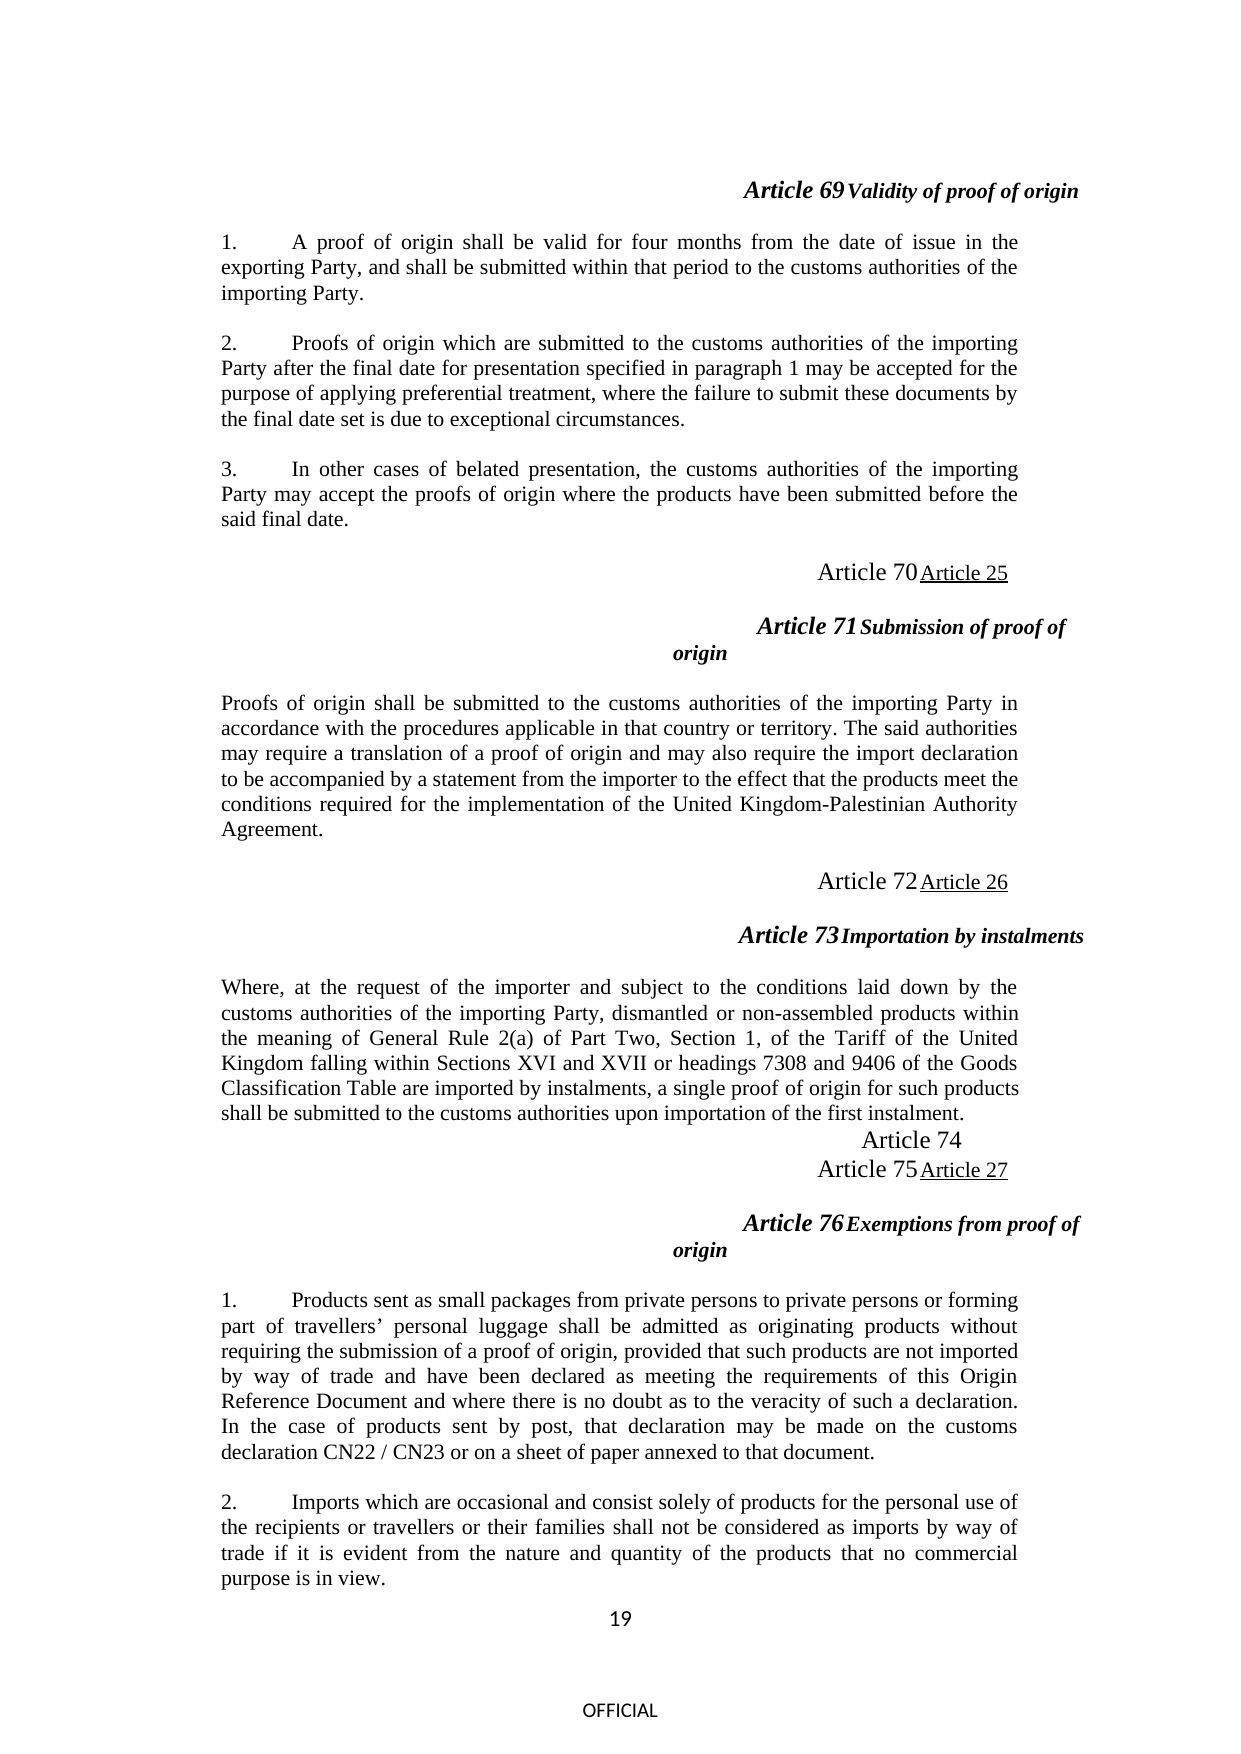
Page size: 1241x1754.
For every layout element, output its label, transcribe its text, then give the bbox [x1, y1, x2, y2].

list Imports which are occasional and consist solely of products for the personal use of the recipients or travellers or their families shall not be considered as imports by way of trade if it is evident from the nature and quantity of the products that no commercial purpose is in view. [221, 1489, 1019, 1590]
text Proofs of origin shall be submitted to the customs authorities of the importing Party in accordance with the procedures applicable in that country or territory. The said authorities may require a translation of a proof of origin and may also require the import declaration to be accompanied by a statement from the importer to the effect that the products meet the conditions required for the implementation of the United Kingdom-Palestinian Authority Agreement. [221, 690, 1019, 841]
list In other cases of belated presentation, the customs authorities of the importing Party may accept the proofs of origin where the products have been submitted before the said final date. [221, 456, 1019, 532]
subtitle Importation by instalments [312, 920, 1090, 949]
subtitle Exemptions from proof of origin [312, 1208, 1090, 1262]
list Products sent as small packages from private persons to private persons or forming part of travellers’ personal luggage shall be admitted as originating products without requiring the submission of a proof of origin, provided that such products are not imported by way of trade and have been declared as meeting the requirements of this Origin Reference Document and where there is no doubt as to the veracity of such a declaration. In the case of products sent by post, that declaration may be made on the customs declaration CN22 / CN23 or on a sheet of paper annexed to that document. [221, 1287, 1019, 1464]
list Proofs of origin which are submitted to the customs authorities of the importing Party after the final date for presentation specified in paragraph 1 may be accepted for the purpose of applying preferential treatment, where the failure to submit these documents by the final date set is due to exceptional circumstances. [221, 330, 1019, 431]
subtitle Article 26 [312, 866, 1090, 895]
text Where, at the request of the importer and subject to the conditions laid down by the customs authorities of the importing Party, dismantled or non-assembled products within the meaning of General Rule 2(a) of Part Two, Section 1, of the Tariff of the United Kingdom falling within Sections XVI and XVII or headings 7308 and 9406 of the Goods Classification Table are imported by instalments, a single proof of origin for such products shall be submitted to the customs authorities upon importation of the first instalment. [221, 974, 1019, 1126]
list A proof of origin shall be valid for four months from the date of issue in the exporting Party, and shall be submitted within that period to the customs authorities of the importing Party. [221, 229, 1019, 305]
subtitle Article 27 [312, 1154, 1090, 1183]
subtitle Article 25 [312, 557, 1090, 586]
subtitle Validity of proof of origin [312, 175, 1090, 204]
subtitle Submission of proof of origin [312, 611, 1090, 665]
